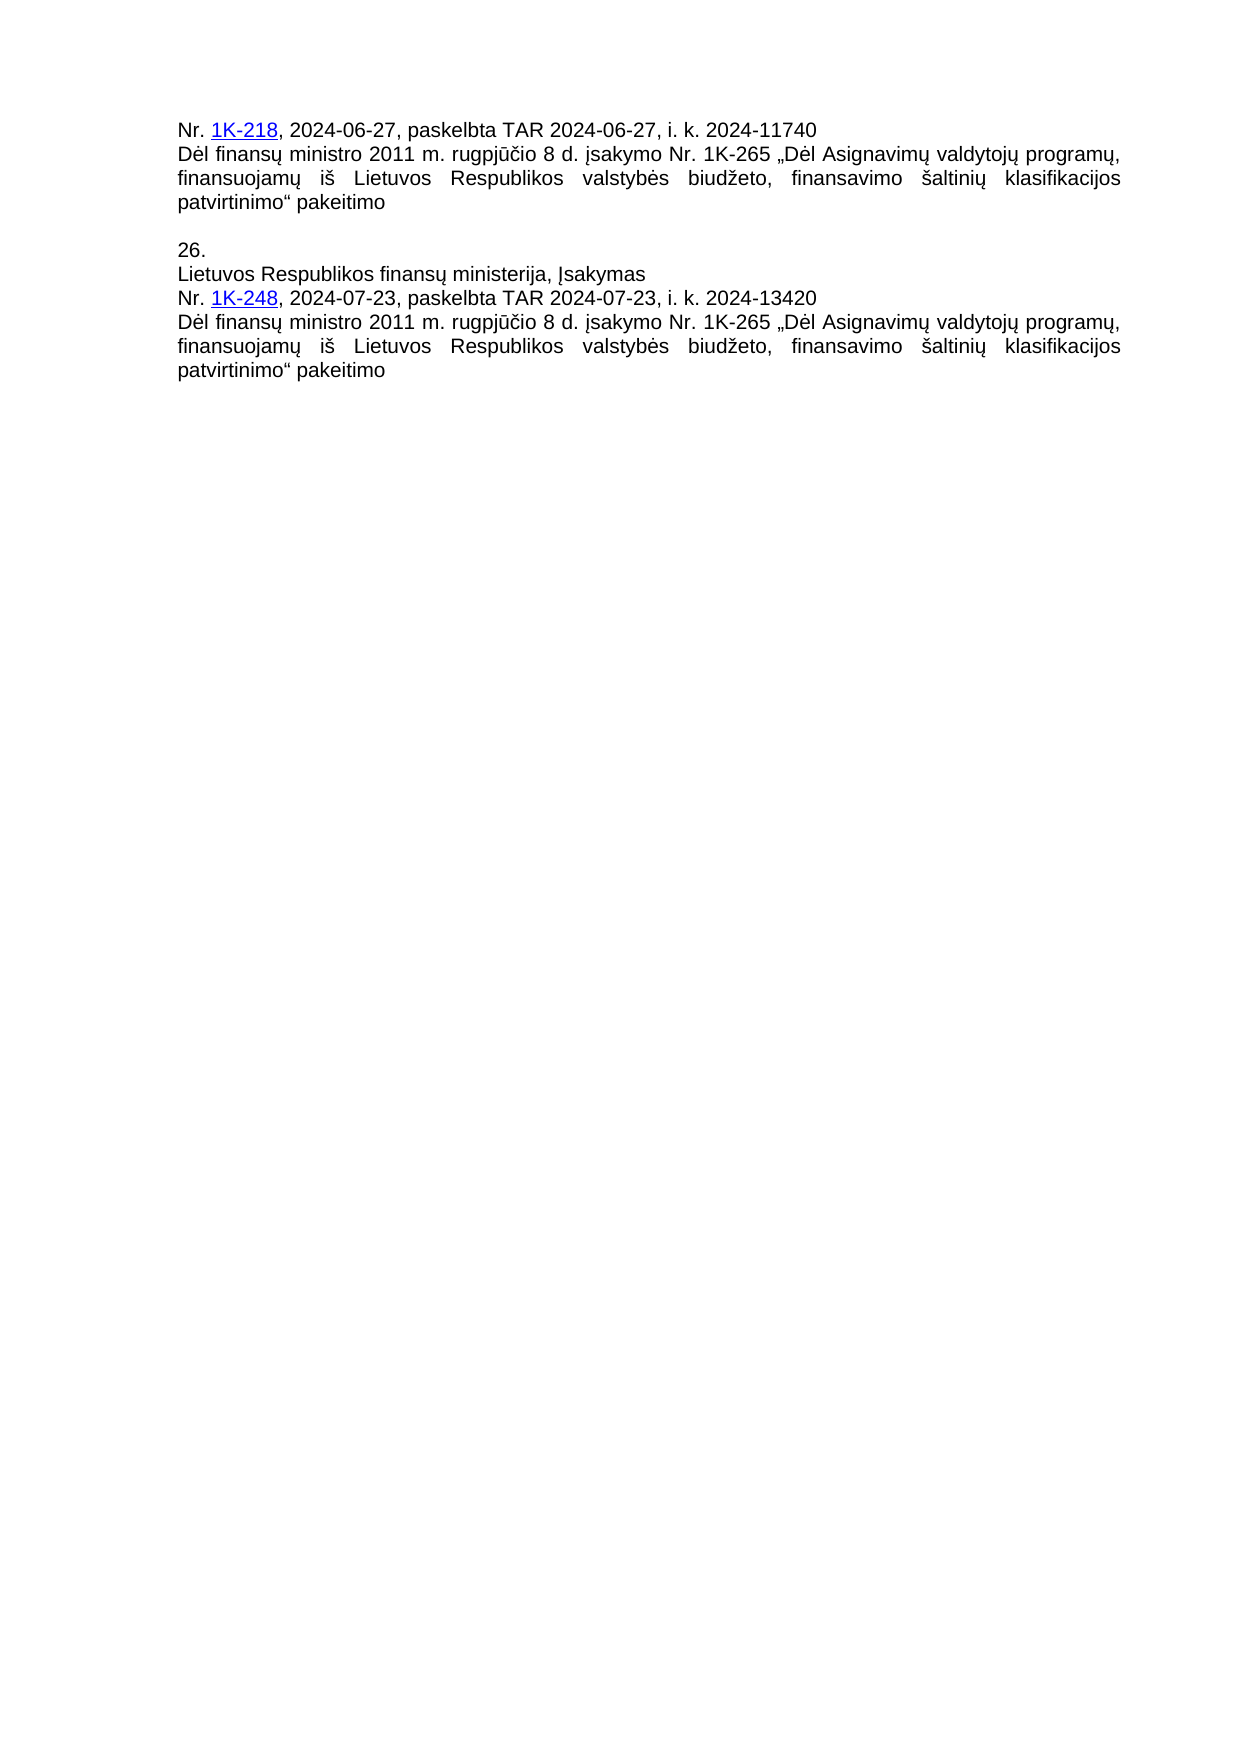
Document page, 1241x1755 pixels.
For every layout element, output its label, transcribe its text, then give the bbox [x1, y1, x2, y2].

text 26. [177, 238, 1122, 262]
text Dėl finansų ministro 2011 m. rugpjūčio 8 d. įsakymo Nr. 1K-265 „Dėl Asignavimų valdytojų programų, finansuojamų iš Lietuvos Respublikos valstybės biudžeto, finansavimo šaltinių klasifikacijos patvirtinimo“ pakeitimo [177, 142, 1122, 214]
text Dėl finansų ministro 2011 m. rugpjūčio 8 d. įsakymo Nr. 1K-265 „Dėl Asignavimų valdytojų programų, finansuojamų iš Lietuvos Respublikos valstybės biudžeto, finansavimo šaltinių klasifikacijos patvirtinimo“ pakeitimo [177, 310, 1122, 382]
text Lietuvos Respublikos finansų ministerija, Įsakymas [177, 262, 1122, 286]
text Nr. 1K-248, 2024-07-23, paskelbta TAR 2024-07-23, i. k. 2024-13420 [177, 286, 1122, 310]
text Nr. 1K-218, 2024-06-27, paskelbta TAR 2024-06-27, i. k. 2024-11740 [177, 118, 1122, 142]
